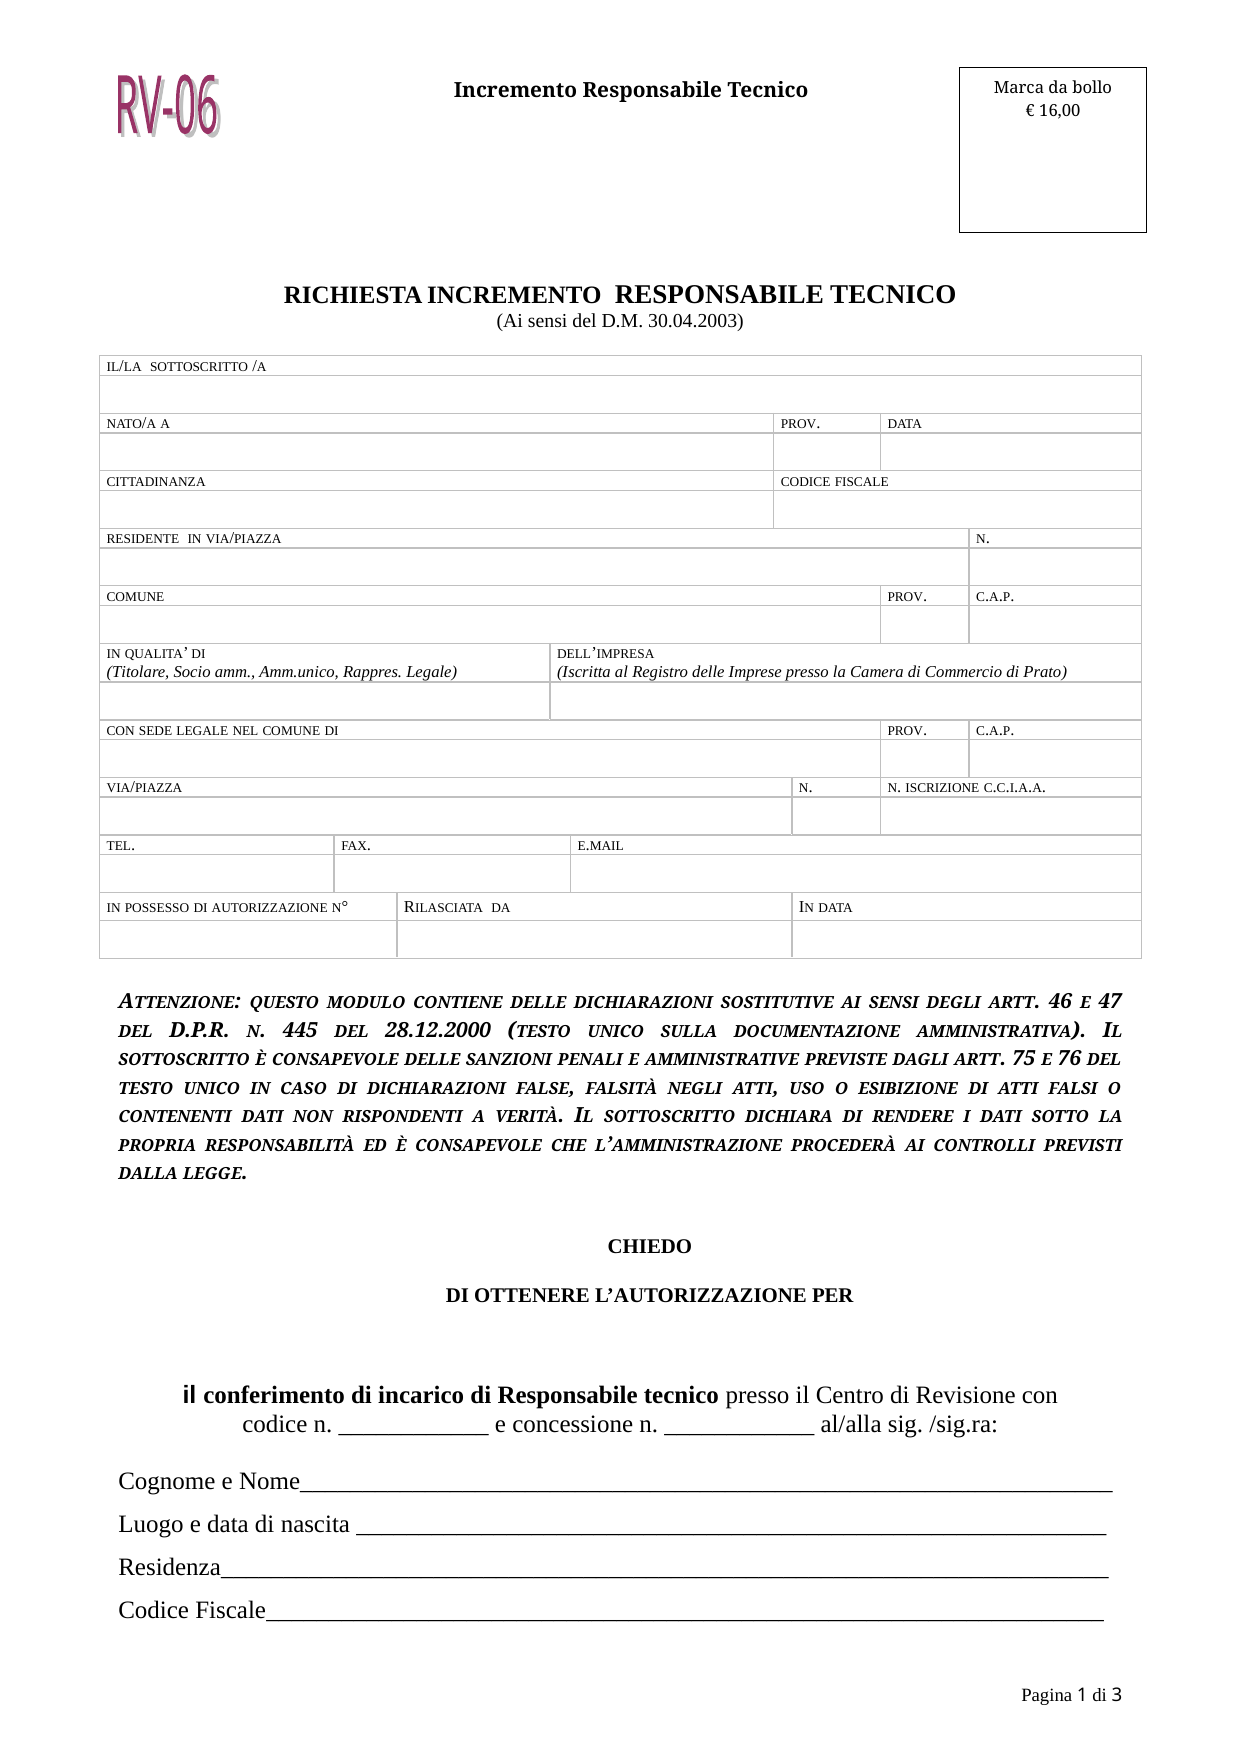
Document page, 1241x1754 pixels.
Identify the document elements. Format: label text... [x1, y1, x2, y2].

table_cell [100, 491, 773, 527]
text codice n. ____________ e concessione n. ____________ al/alla sig. /sig.ra: [118, 1409, 1122, 1437]
text Residenza_______________________________________________________________________ [118, 1552, 1122, 1581]
table_cell [793, 921, 1141, 957]
table_cell [551, 683, 1141, 719]
table_cell [100, 921, 396, 957]
text CHIEDO [177, 1234, 1122, 1258]
table_cell prov. [881, 586, 968, 605]
table_cell con sede legale nel comune di [100, 721, 880, 739]
table_cell [100, 434, 773, 470]
table_cell cittadinanza [100, 471, 773, 490]
table_cell [881, 606, 968, 642]
table_cell [881, 434, 1141, 470]
table_cell e.mail [571, 836, 1141, 854]
text Cognome e Nome_________________________________________________________________ [118, 1466, 1122, 1495]
text Luogo e data di nascita ____________________________________________________________ [118, 1509, 1122, 1538]
table_cell dell’impresa (Iscritta al Registro delle Imprese presso la Camera di Commercio di Prato) [551, 644, 1141, 681]
text Codice Fiscale___________________________________________________________________ [118, 1596, 1122, 1624]
table_cell [398, 921, 791, 957]
table_cell n. [970, 529, 1141, 547]
table_cell [100, 606, 880, 642]
table_cell tel. [100, 836, 333, 854]
table_cell c.a.p. [970, 721, 1141, 739]
text (Ai sensi del D.M. 30.04.2003) [118, 309, 1122, 332]
table_cell [970, 549, 1141, 585]
text DI OTTENERE L’AUTORIZZAZIONE PER [177, 1283, 1122, 1307]
table_header il/la sottoscritto /a [100, 356, 1141, 375]
table_cell [100, 855, 333, 892]
text il conferimento di incarico di Responsabile tecnico presso il Centro di Revisione con [118, 1380, 1122, 1409]
table_cell [774, 434, 880, 470]
text Attenzione: questo modulo contiene delle dichiarazioni sostitutive ai sensi degli artt. 46 e 47 del D.P.R. n. 445 del 28.12.2000 (testo unico sulla documentazione amministrativa). Il sottoscritto è consapevole delle sanzioni penali e amministrative previste dagli artt. 75 e 76 del testo unico in caso di dichiarazioni false, falsità negli atti, uso o esibizione di atti falsi o contenenti dati non rispondenti a verità. Il sottoscritto dichiara di rendere i dati sotto la propria responsabilità ed è consapevole che l’amministrazione procederà ai controlli previsti dalla legge. [118, 987, 1122, 1186]
table_cell prov. [774, 414, 880, 432]
table_cell c.a.p. [970, 586, 1141, 605]
table_cell [100, 376, 1141, 412]
text RICHIESTA INCREMENTO RESPONSABILE TECNICO [118, 278, 1122, 309]
table_cell in qualita’ di (Titolare, Socio amm., Amm.unico, Rappres. Legale) [100, 644, 549, 681]
table_cell fax. [335, 836, 570, 854]
table_cell n. iscrizione c.c.i.a.a. [881, 778, 1141, 796]
table_cell [970, 740, 1141, 777]
table_cell [793, 798, 880, 834]
table_cell [335, 855, 570, 892]
table_cell In data [793, 893, 1141, 920]
table_cell [970, 606, 1141, 642]
table_cell Rilasciata da [398, 893, 791, 920]
table_cell [881, 740, 968, 777]
table_cell comune [100, 586, 880, 605]
table_cell via/piazza [100, 778, 791, 796]
table_cell nato/a a [100, 414, 773, 432]
table_cell [100, 798, 791, 834]
table_cell n. [793, 778, 880, 796]
table_cell [100, 549, 968, 585]
table_cell [100, 740, 880, 777]
table_cell [881, 798, 1141, 834]
table_cell in possesso di autorizzazione n° [100, 893, 396, 920]
table_cell [100, 683, 549, 719]
table_cell [774, 491, 1141, 527]
table_cell residente in via/piazza [100, 529, 968, 547]
table_cell [571, 855, 1141, 892]
table_cell codice fiscale [774, 471, 1141, 490]
table_cell data [881, 414, 1141, 432]
table_cell prov. [881, 721, 968, 739]
